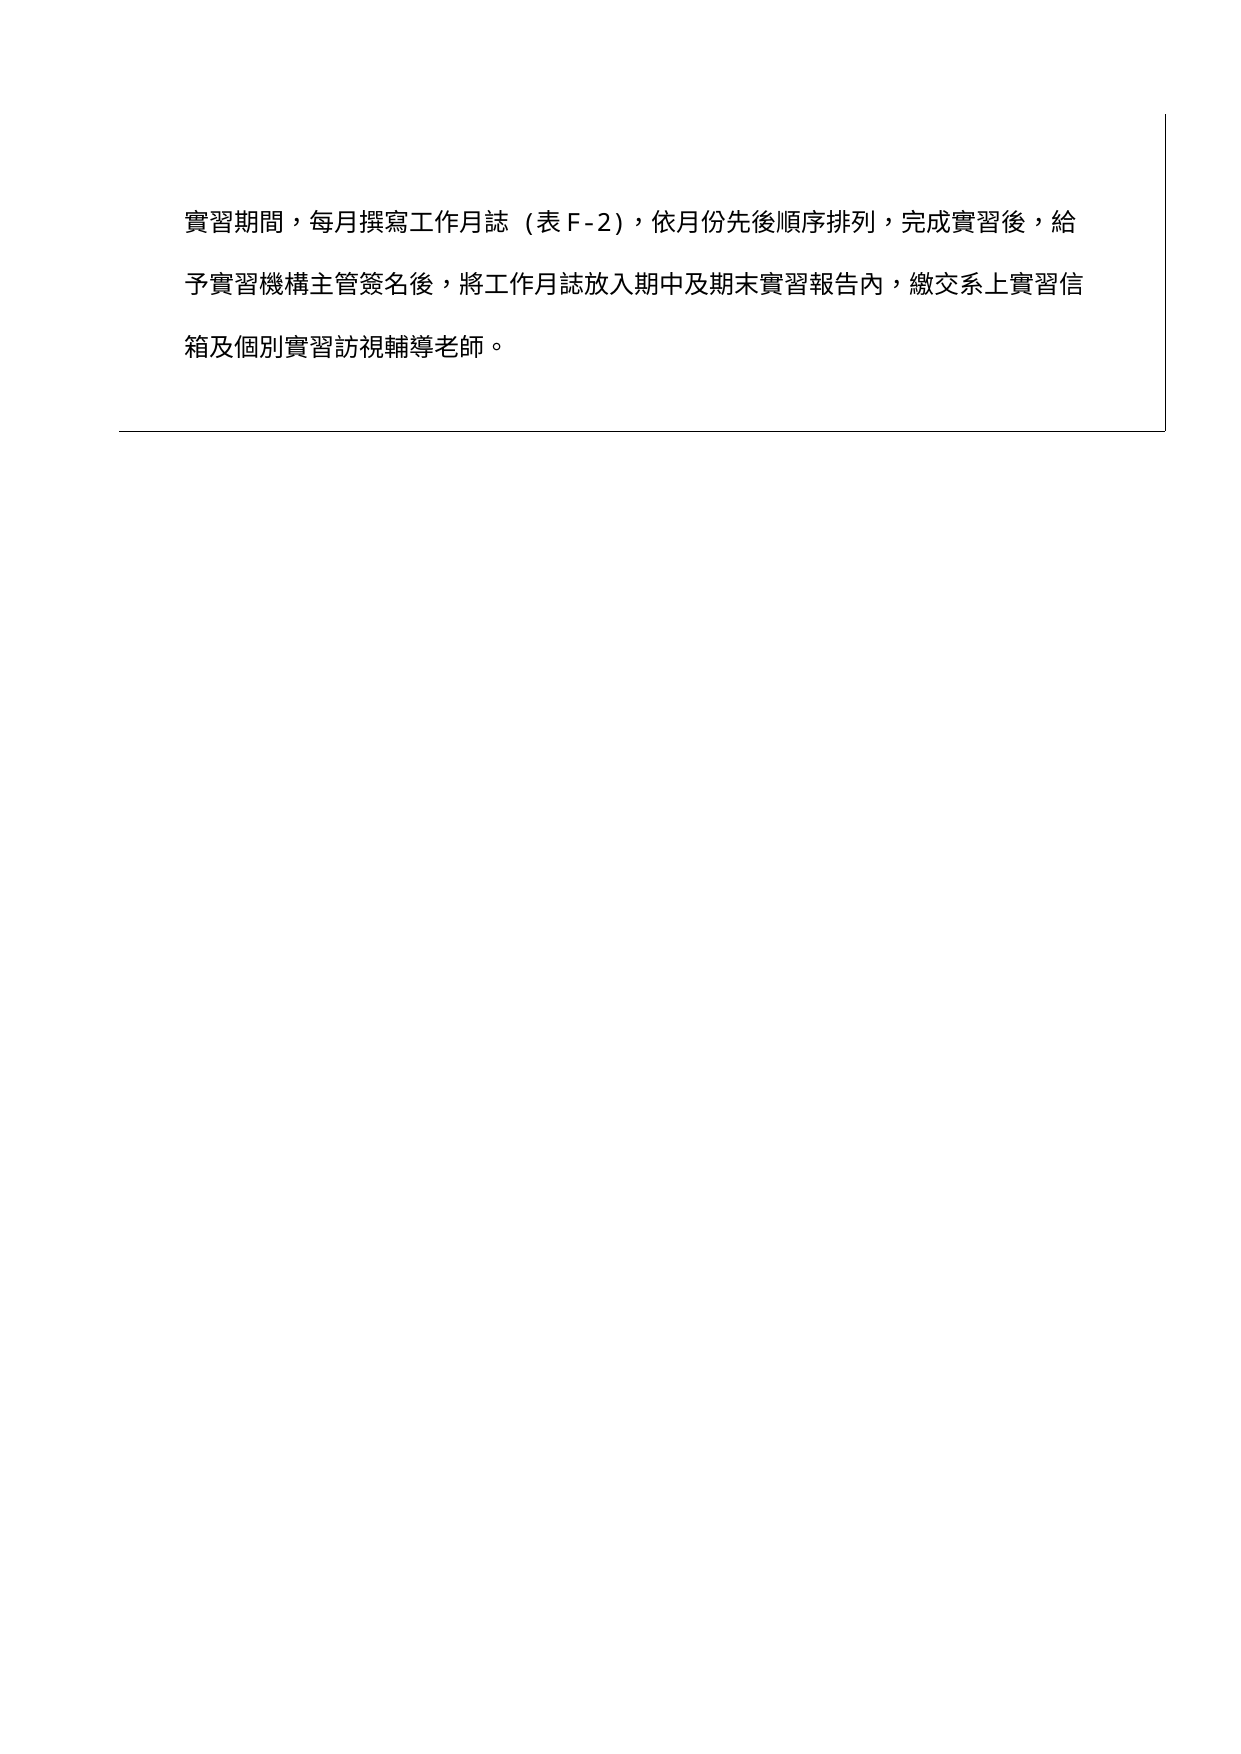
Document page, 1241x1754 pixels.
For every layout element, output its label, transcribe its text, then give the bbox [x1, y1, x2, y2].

text 實習期間，每月撰寫工作月誌 (表F-2)，依月份先後順序排列，完成實習後，給予實習機構主管簽名後，將工作月誌放入期中及期末實習報告內，繳交系上實習信箱及個別實習訪視輔導老師。 [119, 114, 1165, 431]
